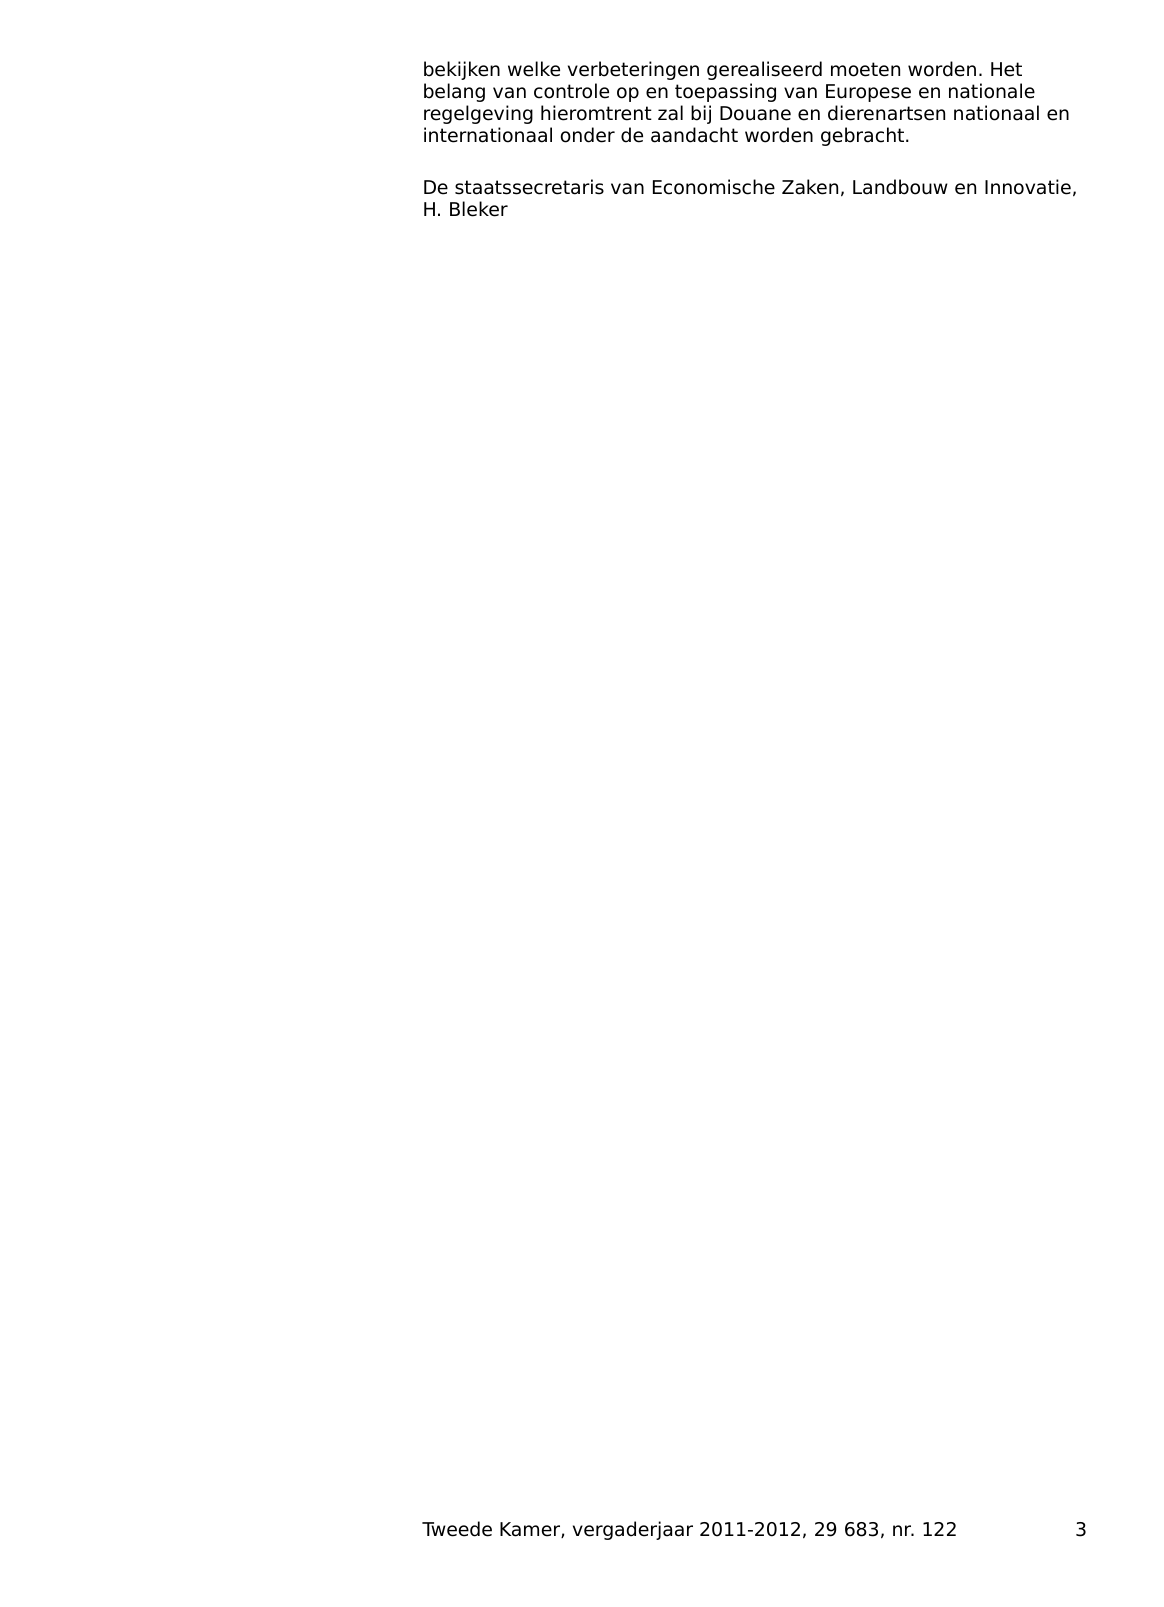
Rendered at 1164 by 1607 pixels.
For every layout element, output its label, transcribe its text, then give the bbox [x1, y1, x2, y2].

text bekijken welke verbeteringen gerealiseerd moeten worden. Het belang van controle op en toepassing van Europese en nationale regelgeving hieromtrent zal bij Douane en dierenartsen nationaal en internationaal onder de aandacht worden gebracht. [422, 59, 1087, 147]
text De staatssecretaris van Economische Zaken, Landbouw en Innovatie, H. Bleker [422, 177, 1087, 221]
